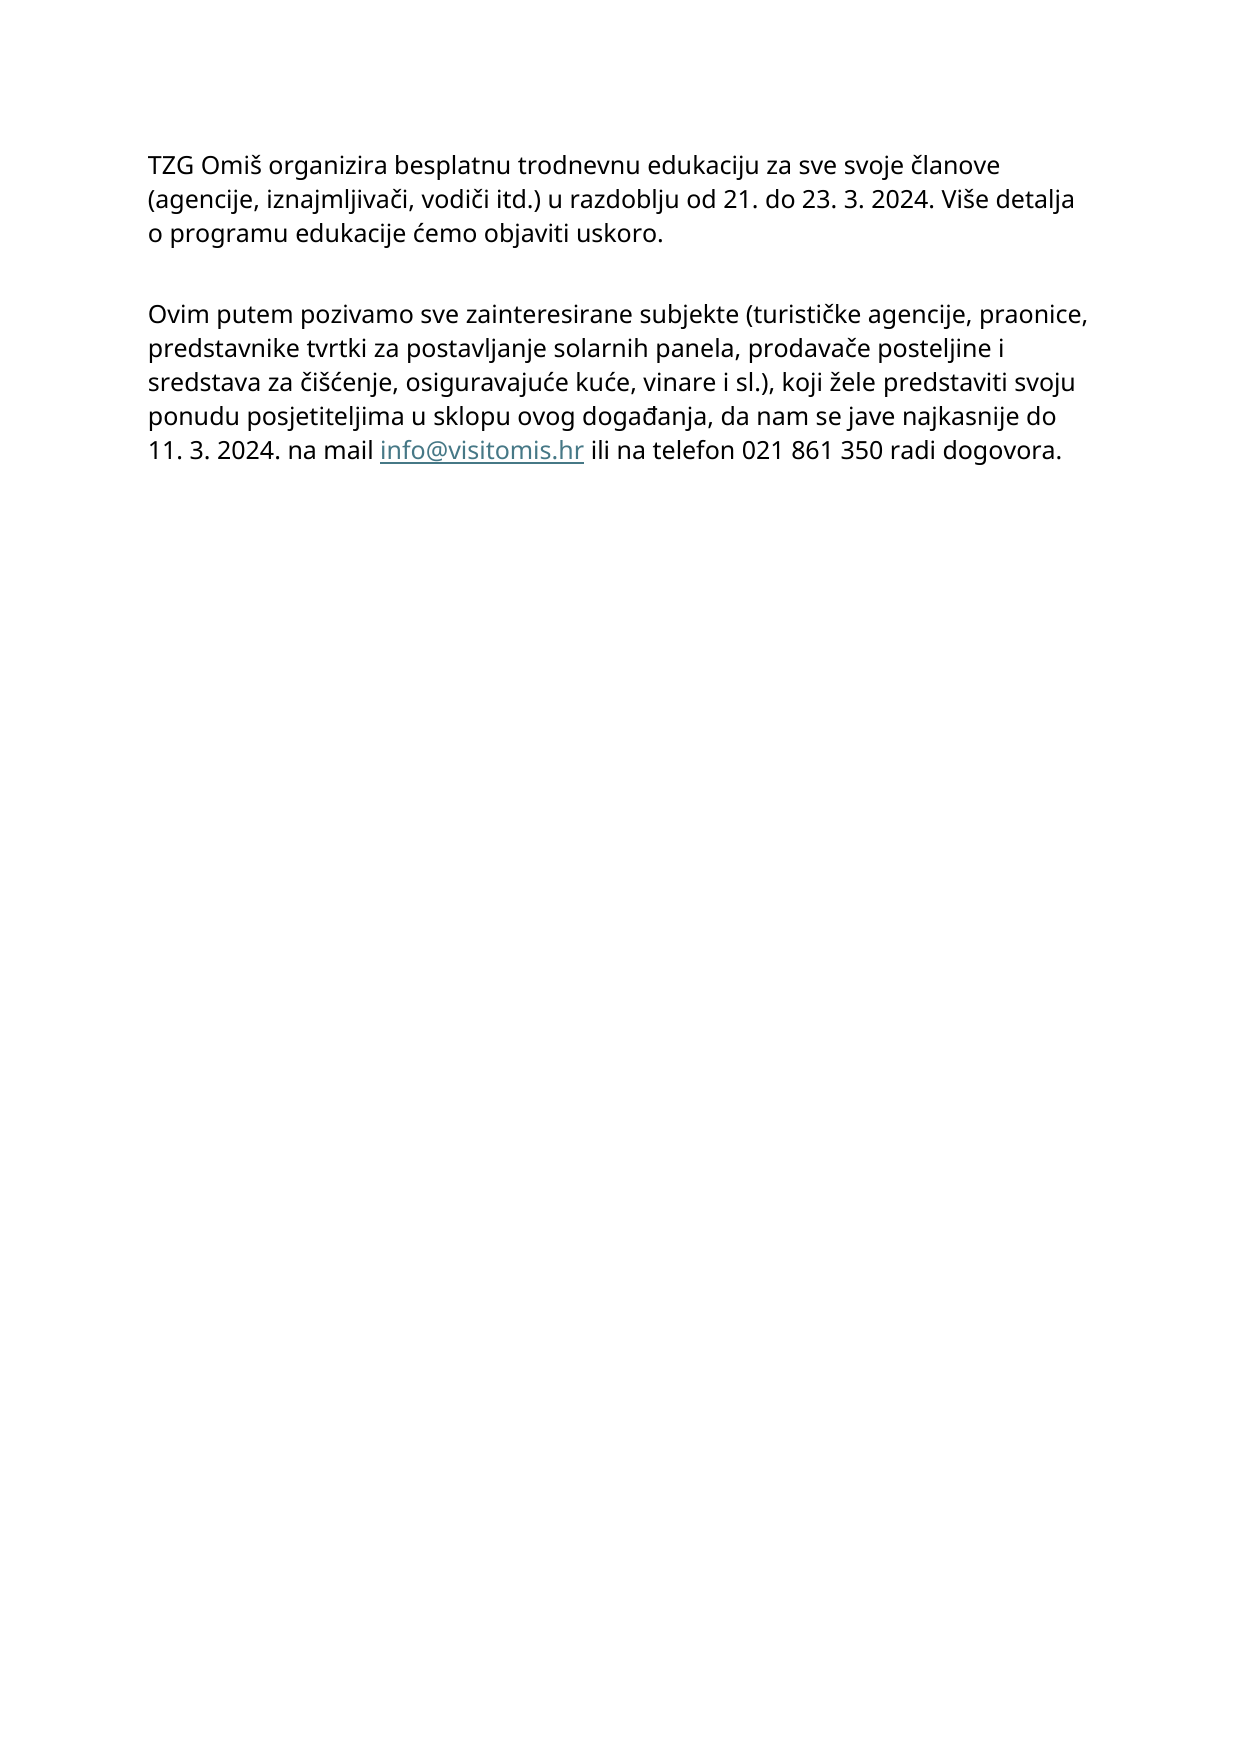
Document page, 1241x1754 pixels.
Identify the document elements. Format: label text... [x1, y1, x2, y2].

text TZG Omiš organizira besplatnu trodnevnu edukaciju za sve svoje članove (agencije, iznajmljivači, vodiči itd.) u razdoblju od 21. do 23. 3. 2024. Više detalja o programu edukacije ćemo objaviti uskoro. [148, 148, 1093, 250]
text Ovim putem pozivamo sve zainteresirane subjekte (turističke agencije, praonice, predstavnike tvrtki za postavljanje solarnih panela, prodavače posteljine i sredstava za čišćenje, osiguravajuće kuće, vinare i sl.), koji žele predstaviti svoju ponudu posjetiteljima u sklopu ovog događanja, da nam se jave najkasnije do 11. 3. 2024. na mail info@visitomis.hr ili na telefon 021 861 350 radi dogovora. [148, 297, 1093, 467]
